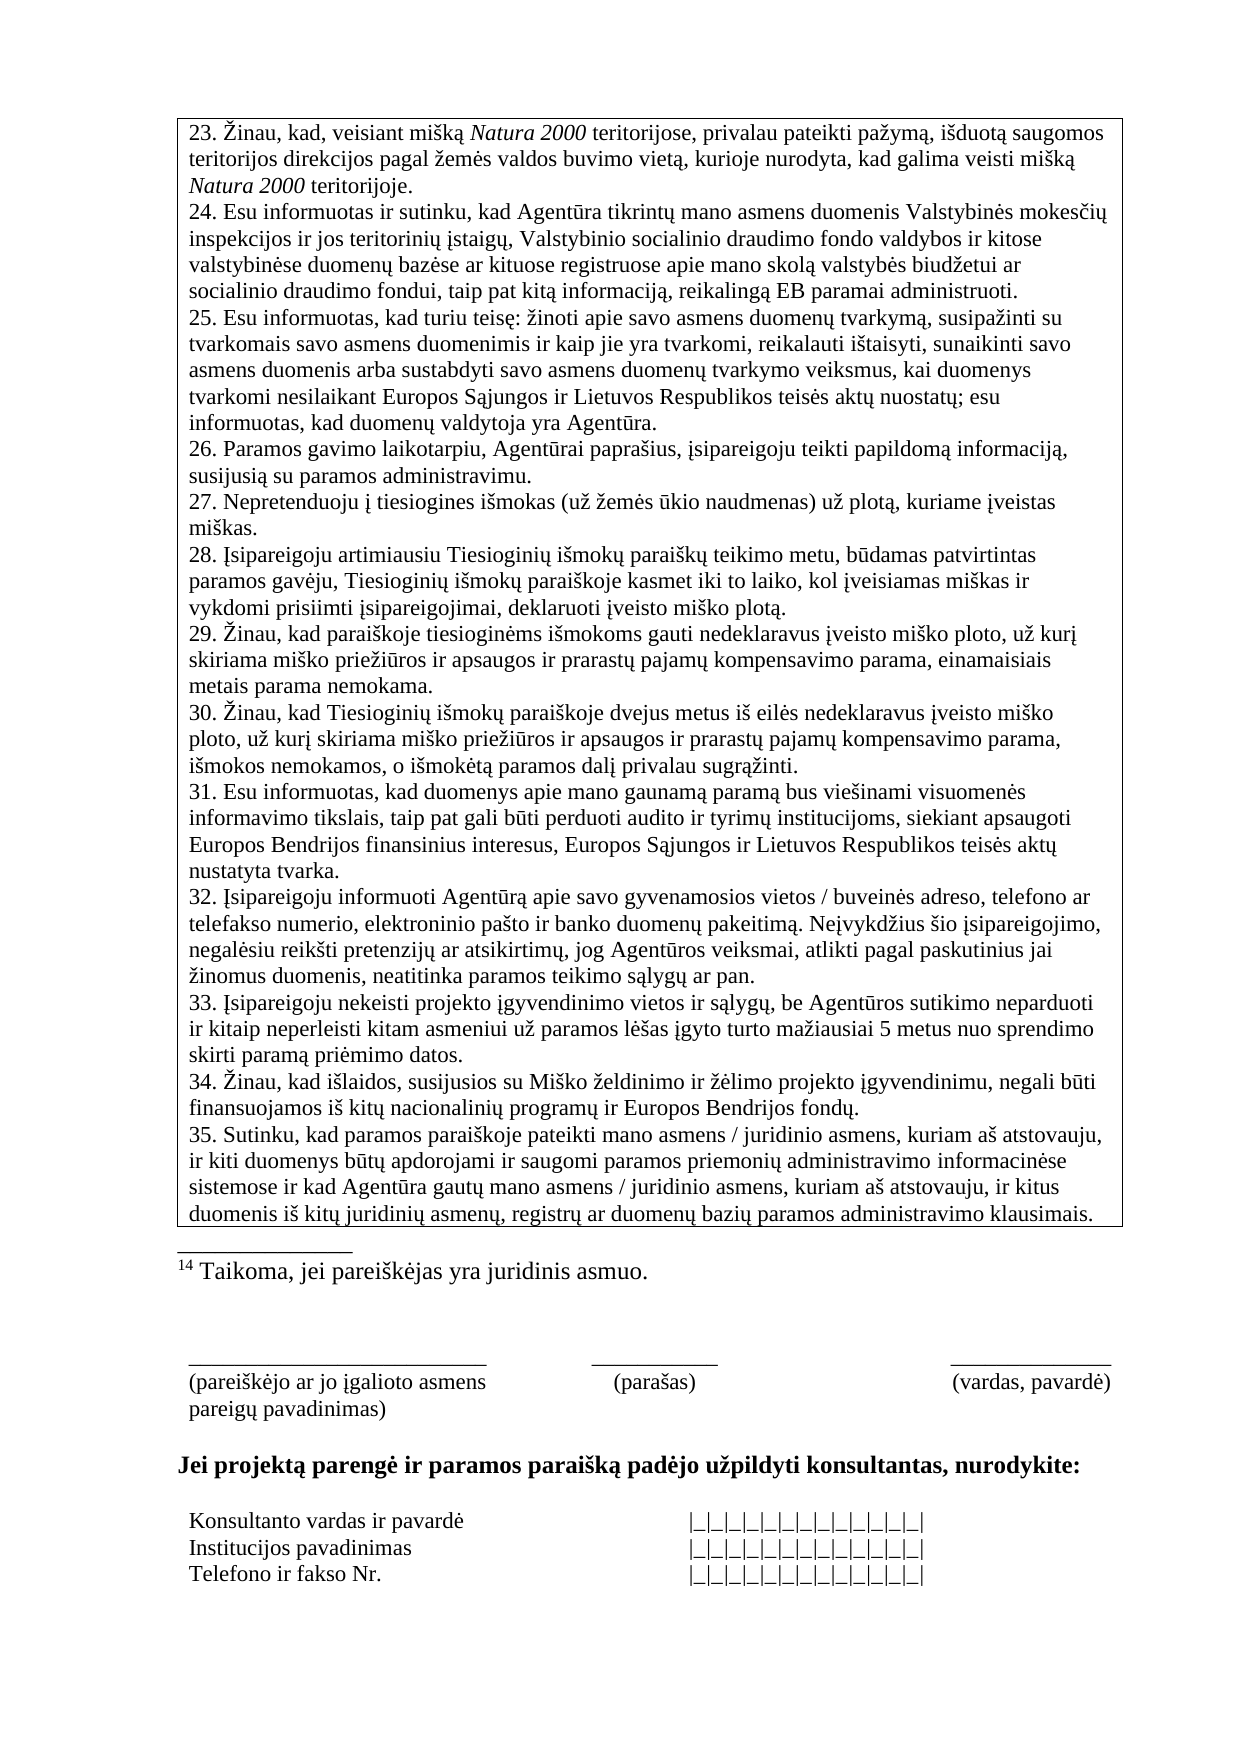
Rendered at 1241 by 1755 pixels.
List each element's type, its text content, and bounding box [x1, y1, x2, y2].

table_header ___________ (parašas) [500, 1342, 810, 1421]
text Jei projektą parengė ir paramos paraišką padėjo užpildyti konsultantas, nurodykite: [177, 1450, 1122, 1479]
text 14 Taikoma, jei pareiškėjas yra juridinis asmuo. [177, 1256, 1122, 1284]
text ______________ [177, 1227, 1122, 1256]
table_header __________________________ (pareiškėjo ar jo įgalioto asmens pareigų pavadinimas) [177, 1342, 499, 1421]
table_header 23. Žinau, kad, veisiant mišką Natura 2000 teritorijose, privalau pateikti pažymą, išduotą saugomos teritorijos direkcijos pagal žemės valdos buvimo vietą, kurioje nurodyta, kad galima veisti mišką Natura 2000 teritorijoje. 24. Esu informuotas ir sutinku, kad Agentūra tikrintų mano asmens duomenis Valstybinės mokesčių inspekcijos ir jos teritorinių įstaigų, Valstybinio socialinio draudimo fondo valdybos ir kitose valstybinėse duomenų bazėse ar kituose registruose apie mano skolą valstybės biudžetui ar socialinio draudimo fondui, taip pat kitą informaciją, reikalingą EB paramai administruoti. 25. Esu informuotas, kad turiu teisę: žinoti apie savo asmens duomenų tvarkymą, susipažinti su tvarkomais savo asmens duomenimis ir kaip jie yra tvarkomi, reikalauti ištaisyti, sunaikinti savo asmens duomenis arba sustabdyti savo asmens duomenų tvarkymo veiksmus, kai duomenys tvarkomi nesilaikant Europos Sąjungos ir Lietuvos Respublikos teisės aktų nuostatų; esu informuotas, kad duomenų valdytoja yra Agentūra. 26. Paramos gavimo laikotarpiu, Agentūrai paprašius, įsipareigoju teikti papildomą informaciją, susijusią su paramos administravimu. 27. Nepretenduoju į tiesiogines išmokas (už žemės ūkio naudmenas) už plotą, kuriame įveistas miškas. 28. Įsipareigoju artimiausiu Tiesioginių išmokų paraiškų teikimo metu, būdamas patvirtintas paramos gavėju, Tiesioginių išmokų paraiškoje kasmet iki to laiko, kol įveisiamas miškas ir vykdomi prisiimti įsipareigojimai, deklaruoti įveisto miško plotą. 29. Žinau, kad paraiškoje tiesioginėms išmokoms gauti nedeklaravus įveisto miško ploto, už kurį skiriama miško priežiūros ir apsaugos ir prarastų pajamų kompensavimo parama, einamaisiais metais parama nemokama. 30. Žinau, kad Tiesioginių išmokų paraiškoje dvejus metus iš eilės nedeklaravus įveisto miško ploto, už kurį skiriama miško priežiūros ir apsaugos ir prarastų pajamų kompensavimo parama, išmokos nemokamos, o išmokėtą paramos dalį privalau sugrąžinti. 31. Esu informuotas, kad duomenys apie mano gaunamą paramą bus viešinami visuomenės informavimo tikslais, taip pat gali būti perduoti audito ir tyrimų institucijoms, siekiant apsaugoti Europos Bendrijos finansinius interesus, Europos Sąjungos ir Lietuvos Respublikos teisės aktų nustatyta tvarka. 32. Įsipareigoju informuoti Agentūrą apie savo gyvenamosios vietos / buveinės adreso, telefono ar telefakso numerio, elektroninio pašto ir banko duomenų pakeitimą. Neįvykdžius šio įsipareigojimo, negalėsiu reikšti pretenzijų ar atsikirtimų, jog Agentūros veiksmai, atlikti pagal paskutinius jai žinomus duomenis, neatitinka paramos teikimo sąlygų ar pan. 33. Įsipareigoju nekeisti projekto įgyvendinimo vietos ir sąlygų, be Agentūros sutikimo neparduoti ir kitaip neperleisti kitam asmeniui už paramos lėšas įgyto turto mažiausiai 5 metus nuo sprendimo skirti paramą priėmimo datos. 34. Žinau, kad išlaidos, susijusios su Miško želdinimo ir žėlimo projekto įgyvendinimu, negali būti finansuojamos iš kitų nacionalinių programų ir Europos Bendrijos fondų. 35. Sutinku, kad paramos paraiškoje pateikti mano asmens / juridinio asmens, kuriam aš atstovauju, ir kiti duomenys būtų apdorojami ir saugomi paramos priemonių administravimo informacinėse sistemose ir kad Agentūra gautų mano asmens / juridinio asmens, kuriam aš atstovauju, ir kitus duomenis iš kitų juridinių asmenų, registrų ar duomenų bazių paramos administravimo klausimais. [178, 119, 1122, 1226]
table_header |_|_|_|_|_|_|_|_|_|_|_|_|_| |_|_|_|_|_|_|_|_|_|_|_|_|_| |_|_|_|_|_|_|_|_|_|_|_|_|_| [676, 1508, 1122, 1586]
table_header Konsultanto vardas ir pavardė Institucijos pavadinimas Telefono ir fakso Nr. [177, 1508, 676, 1586]
table_header ______________ (vardas, pavardė) [810, 1342, 1122, 1421]
